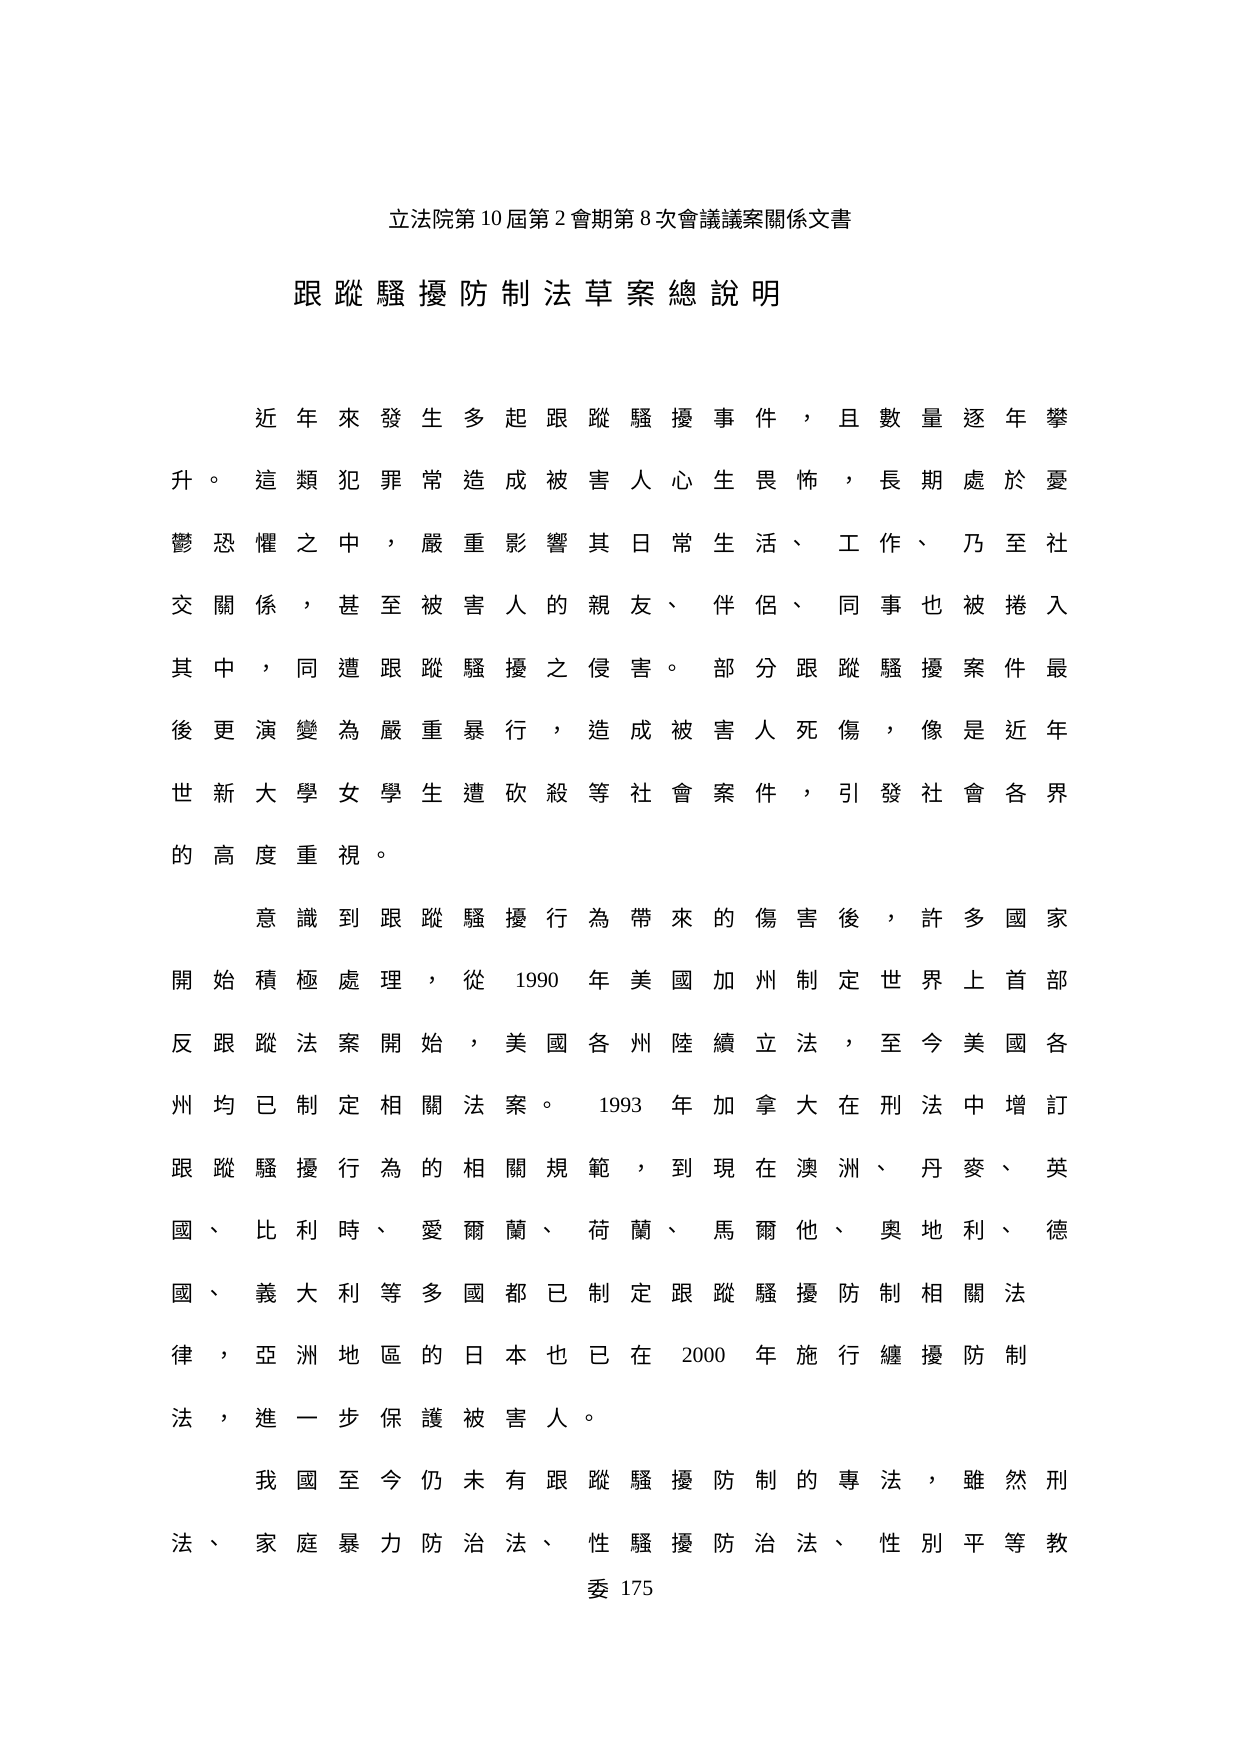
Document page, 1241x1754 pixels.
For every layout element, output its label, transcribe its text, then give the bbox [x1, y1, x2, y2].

text 跟蹤騷擾防制法草案總說明 [272, 250, 1078, 313]
text 近年來發生多起跟蹤騷擾事件，且數量逐年攀升。這類犯罪常造成被害人心生畏怖，長期處於憂鬱恐懼之中，嚴重影響其日常生活、工作、乃至社交關係，甚至被害人的親友、伴侶、同事也被捲入其中，同遭跟蹤騷擾之侵害。部分跟蹤騷擾案件最後更演變為嚴重暴行，造成被害人死傷，像是近年世新大學女學生遭砍殺等社會案件，引發社會各界的高度重視。 [162, 375, 1078, 875]
text 我國至今仍未有跟蹤騷擾防制的專法，雖然刑法、家庭暴力防治法、性騷擾防治法、性別平等教 [162, 1438, 1078, 1563]
text 意識到跟蹤騷擾行為帶來的傷害後，許多國家開始積極處理，從1990年美國加州制定世界上首部反跟蹤法案開始，美國各州陸續立法，至今美國各州均已制定相關法案。1993年加拿大在刑法中增訂跟蹤騷擾行為的相關規範，到現在澳洲、丹麥、英國、比利時、愛爾蘭、荷蘭、馬爾他、奧地利、德國、義大利等多國都已制定跟蹤騷擾防制相關法律，亞洲地區的日本也已在2000年施行纏擾防制法，進一步保護被害人。 [162, 875, 1078, 1438]
